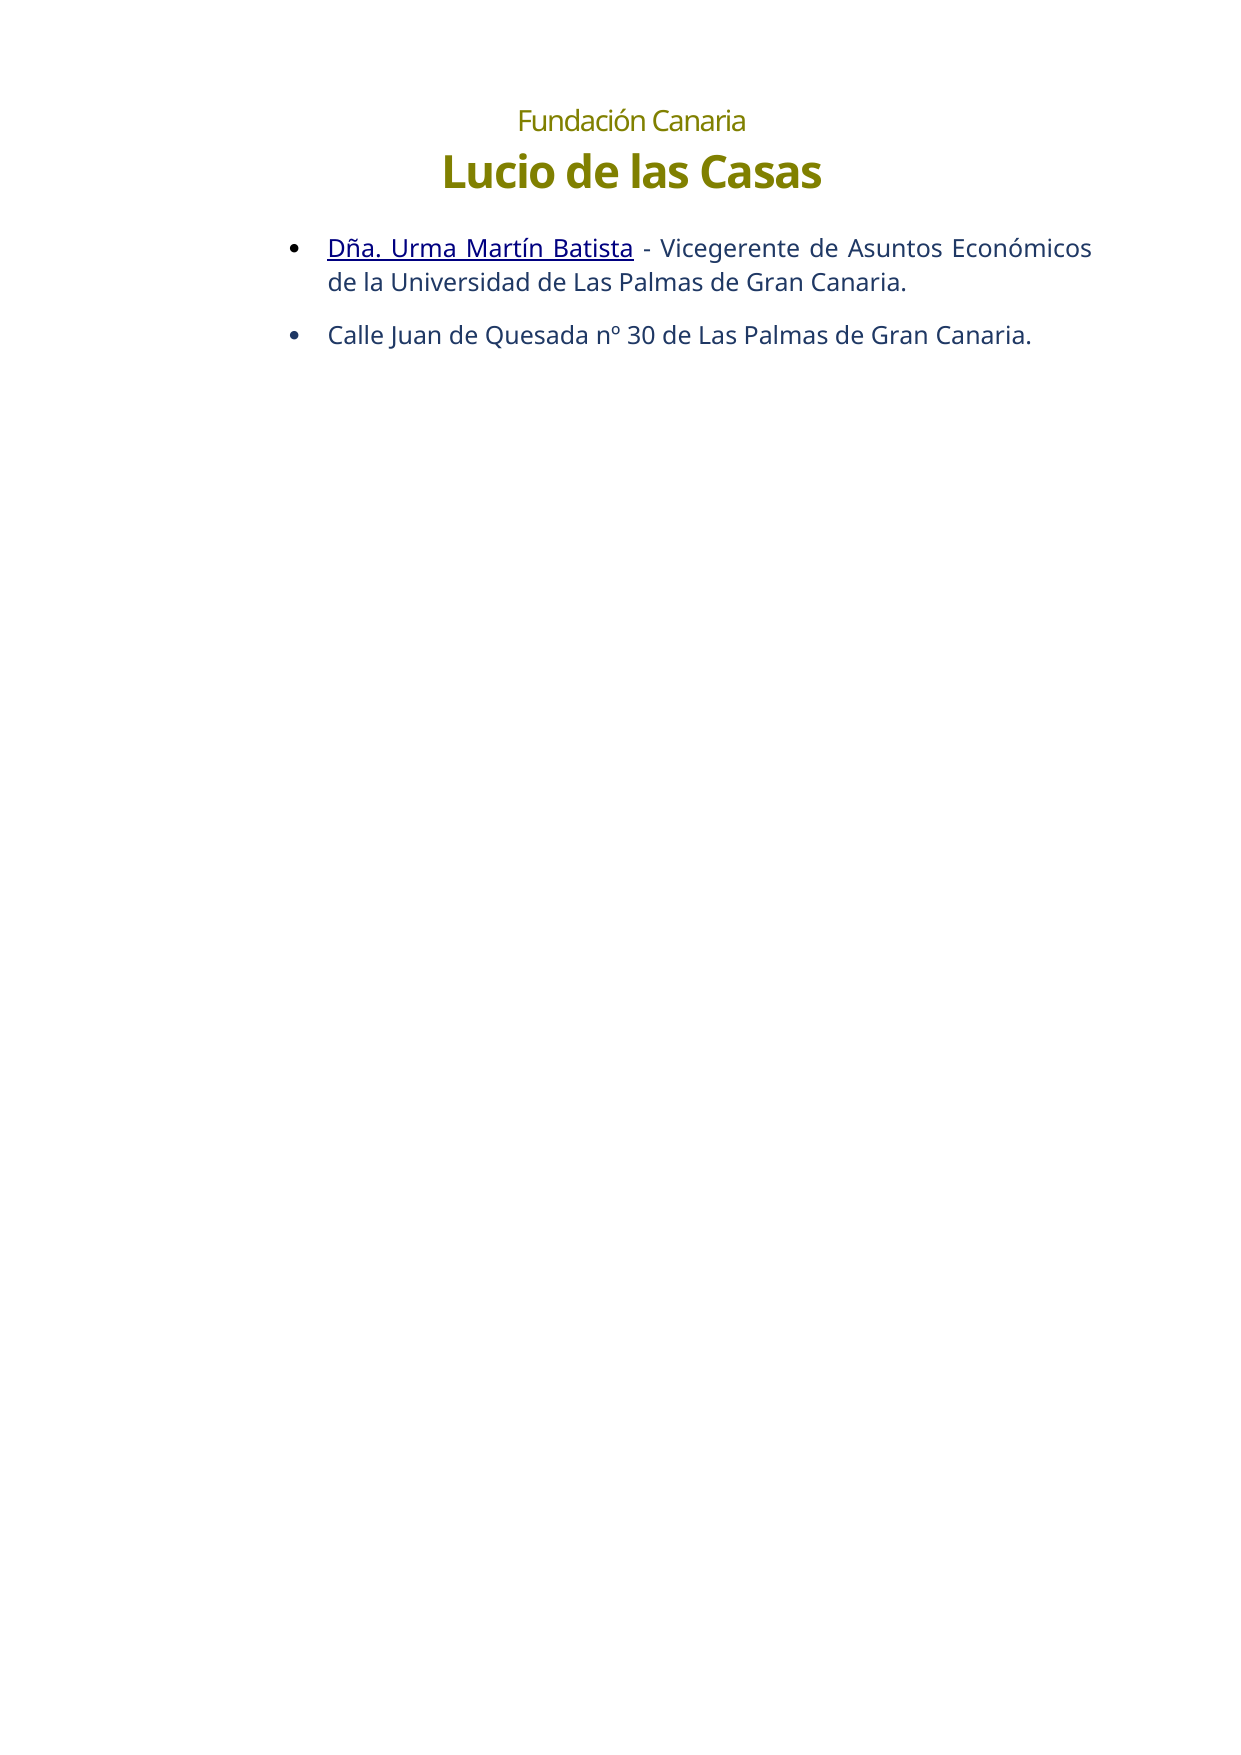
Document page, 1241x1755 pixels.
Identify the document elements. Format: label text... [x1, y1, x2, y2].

list Dña. Urma Martín Batista - Vicegerente de Asuntos Económicos de la Universidad de Las Palmas de Gran Canaria. [290, 231, 1093, 299]
list Calle Juan de Quesada nº 30 de Las Palmas de Gran Canaria. [290, 318, 1093, 352]
